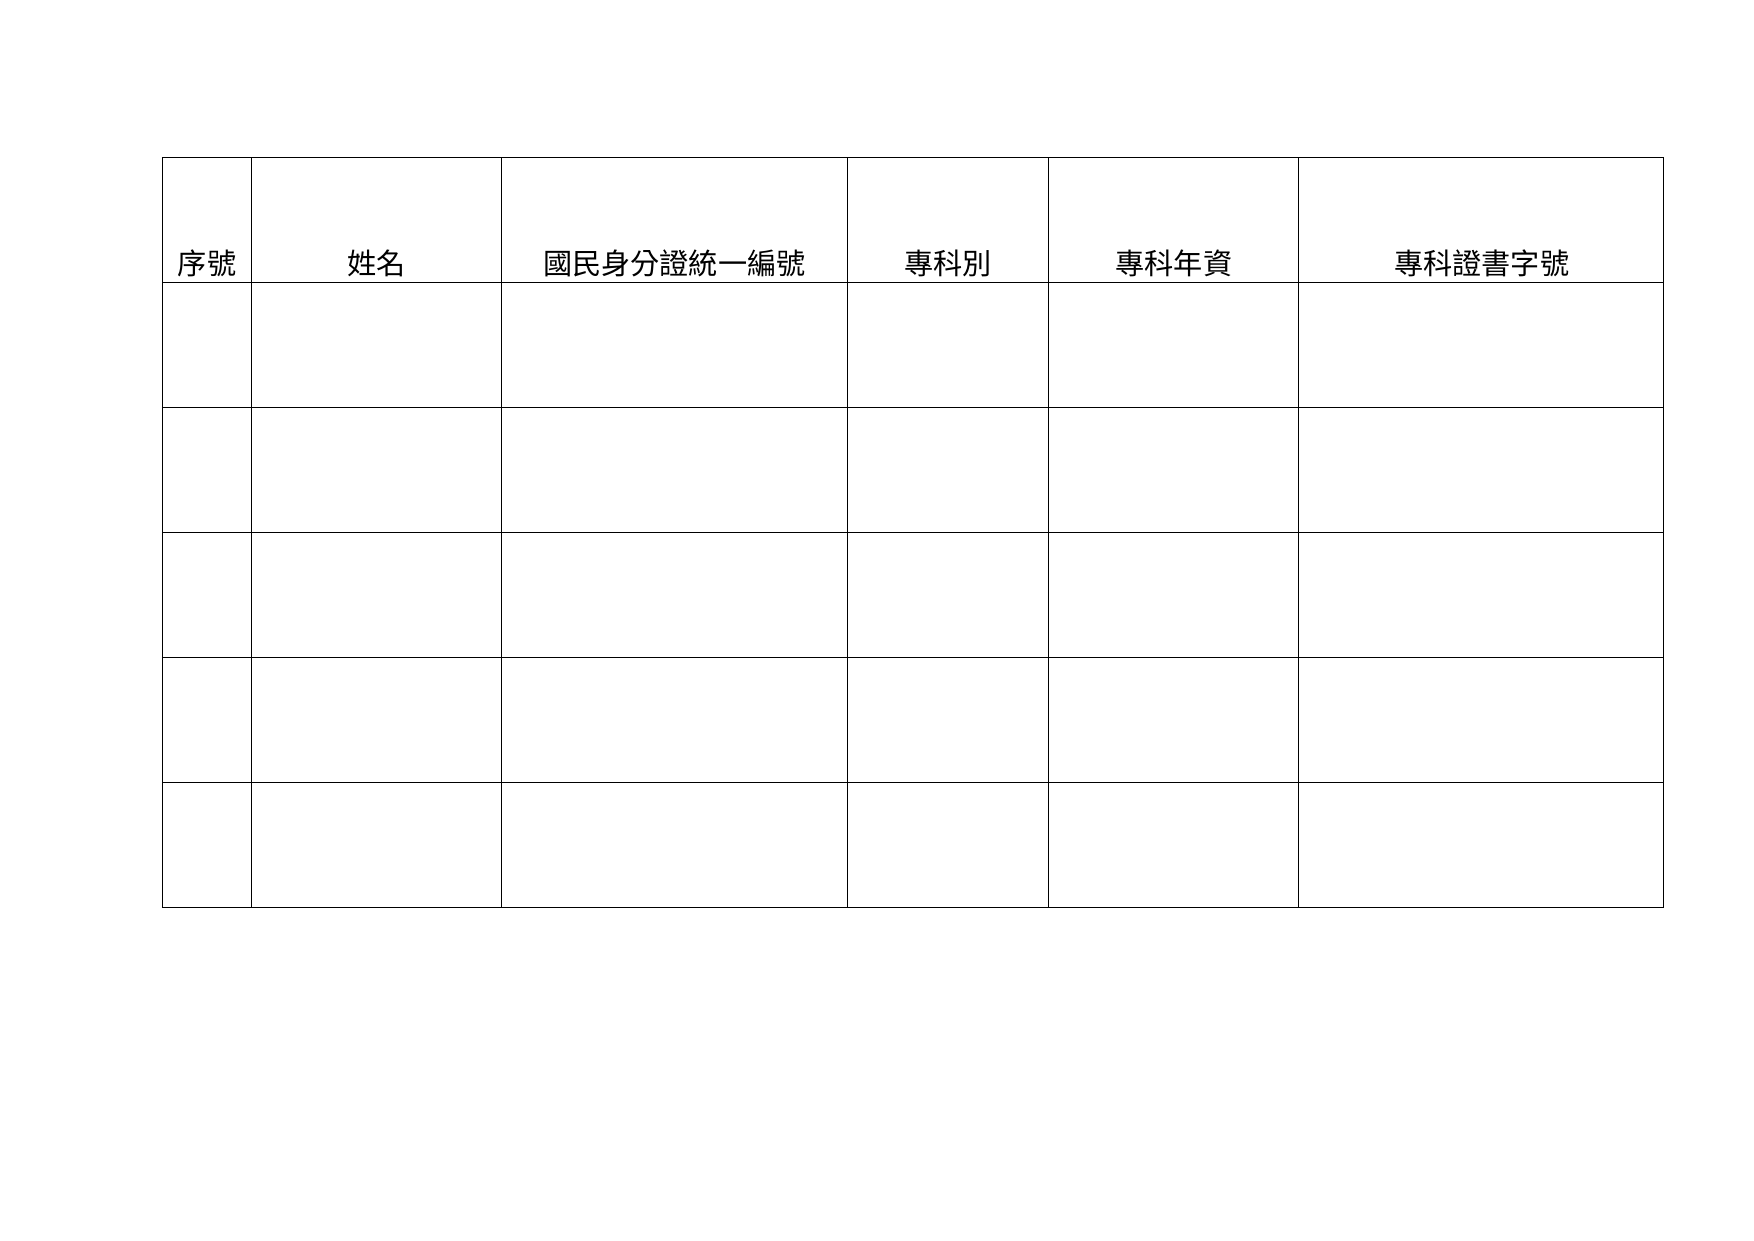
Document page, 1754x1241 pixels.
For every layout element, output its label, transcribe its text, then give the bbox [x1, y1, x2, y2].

table_cell [252, 533, 501, 657]
table_header 專科年資 [1049, 158, 1298, 282]
table_cell [163, 658, 251, 782]
table_cell [1049, 408, 1298, 532]
table_header 專科證書字號 [1299, 158, 1663, 282]
table_header 姓名 [252, 158, 501, 282]
table_cell [163, 283, 251, 407]
table_cell [848, 658, 1048, 782]
table_cell [502, 783, 847, 907]
table_cell [502, 533, 847, 657]
table_cell [848, 783, 1048, 907]
table_cell [1299, 408, 1663, 532]
table_cell [848, 283, 1048, 407]
table_header 序號 [163, 158, 251, 282]
table_cell [848, 408, 1048, 532]
table_cell [1299, 658, 1663, 782]
table_cell [1299, 533, 1663, 657]
table_cell [252, 783, 501, 907]
table_cell [163, 783, 251, 907]
table_cell [502, 283, 847, 407]
table_cell [1299, 783, 1663, 907]
table_cell [848, 533, 1048, 657]
table_cell [502, 658, 847, 782]
table_cell [502, 408, 847, 532]
table_cell [1049, 783, 1298, 907]
table_cell [1049, 658, 1298, 782]
table_cell [252, 283, 501, 407]
table_cell [252, 658, 501, 782]
table_cell [163, 408, 251, 532]
table_cell [1049, 283, 1298, 407]
table_header 國民身分證統一編號 [502, 158, 847, 282]
table_header 專科別 [848, 158, 1048, 282]
table_cell [1299, 283, 1663, 407]
table_cell [163, 533, 251, 657]
table_cell [1049, 533, 1298, 657]
table_cell [252, 408, 501, 532]
